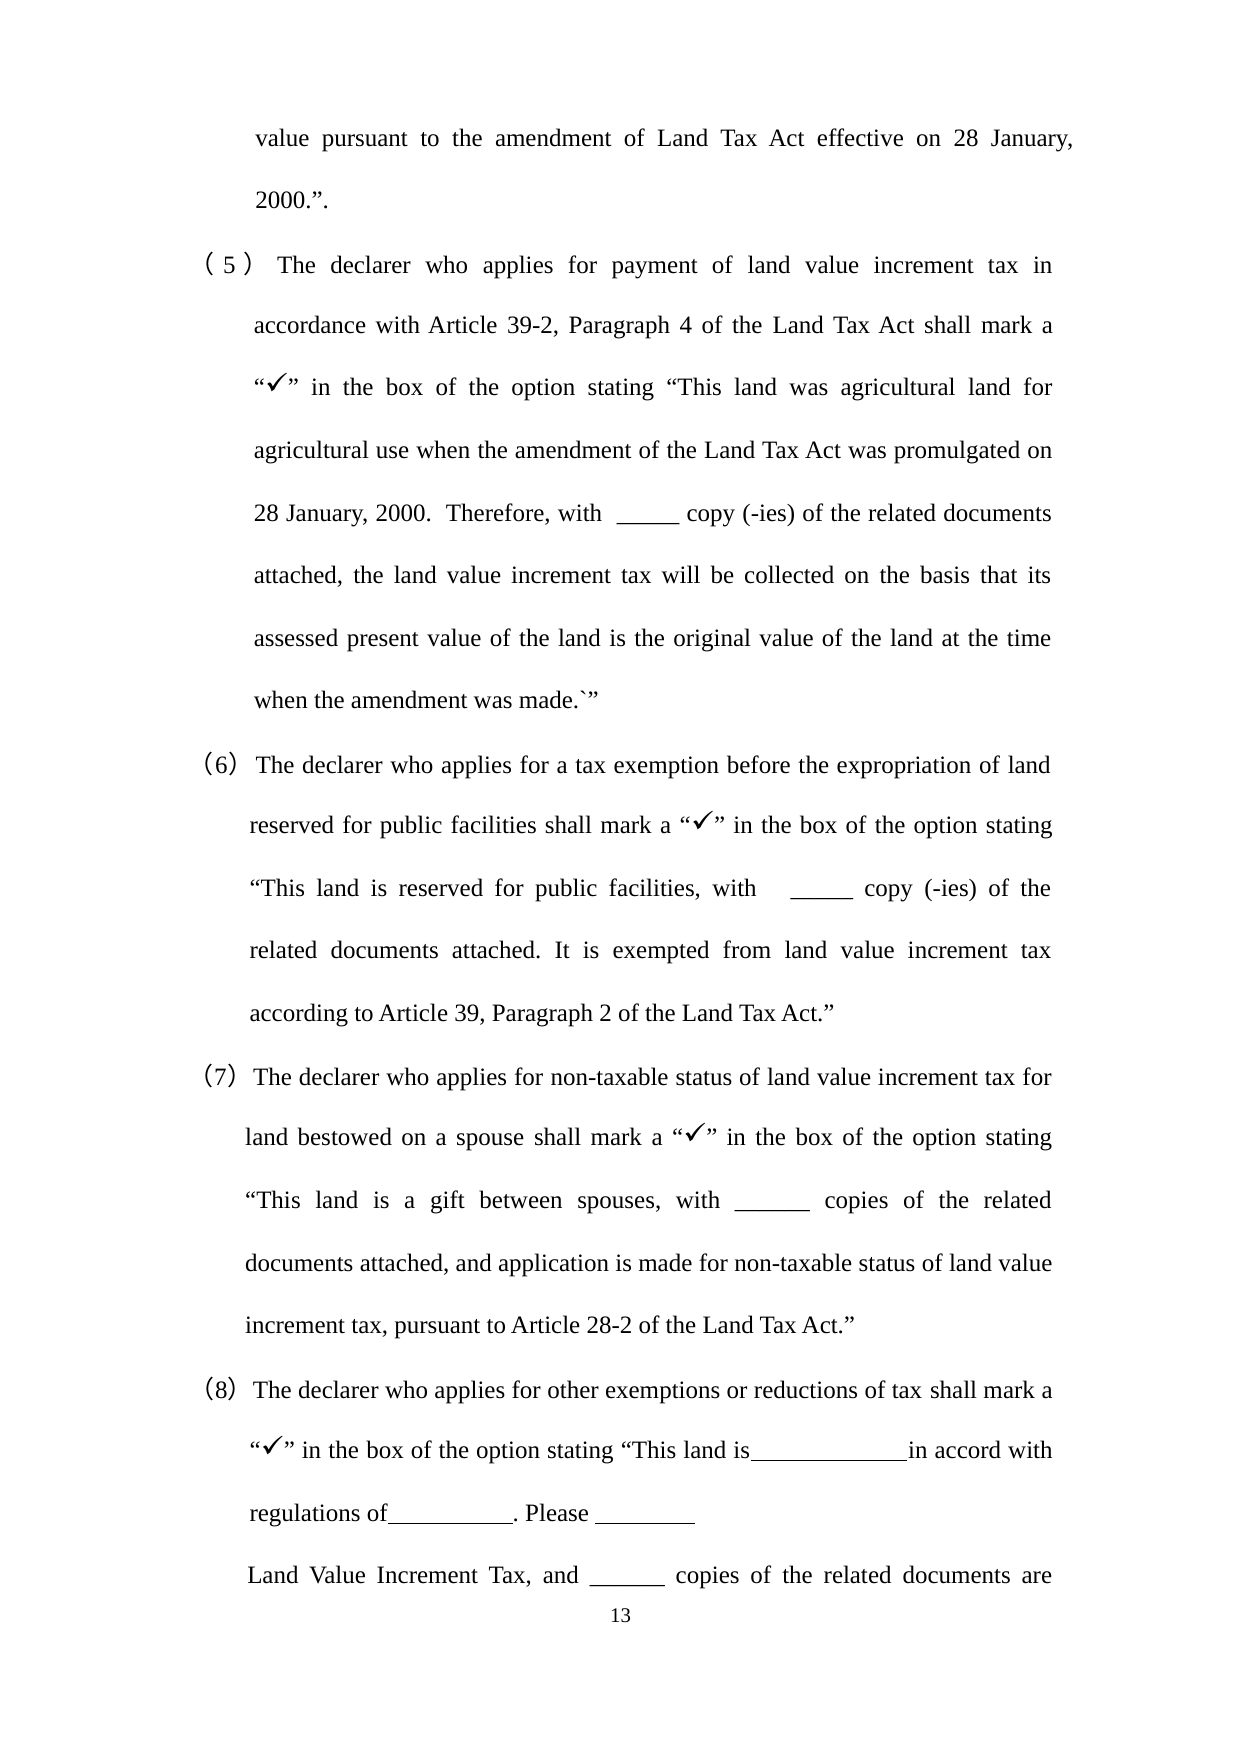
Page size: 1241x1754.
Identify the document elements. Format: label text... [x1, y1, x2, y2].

text value pursuant to the amendment of Land Tax Act effective on 28 January, 2000.”. [193, 96, 1074, 221]
text （8）The declarer who applies for other exemptions or reductions of tax shall mark a “” in the box of the option stating “This land is in accord with regulations of . Please [189, 1346, 1053, 1533]
text （5）The declarer who applies for payment of land value increment tax in accordance with Article 39-2, Paragraph 4 of the Land Tax Act shall mark a “” in the box of the option stating “This land was agricultural land for agricultural use when the amendment of the Land Tax Act was promulgated on 28 January, 2000. Therefore, with _____ copy (-ies) of the related documents attached, the land value increment tax will be collected on the basis that its assessed present value of the land is the original value of the land at the time when the amendment was made.`” [189, 221, 1053, 721]
text （7）The declarer who applies for non-taxable status of land value increment tax for land bestowed on a spouse shall mark a “” in the box of the option stating “This land is a gift between spouses, with ______ copies of the related documents attached, and application is made for non-taxable status of land value increment tax, pursuant to Article 28-2 of the Land Tax Act.” [188, 1033, 1053, 1346]
text （6）The declarer who applies for a tax exemption before the expropriation of land reserved for public facilities shall mark a “” in the box of the option stating “This land is reserved for public facilities, with _____ copy (-ies) of the related documents attached. It is exempted from land value increment tax according to Article 39, Paragraph 2 of the Land Tax Act.” [188, 721, 1053, 1033]
text Land Value Increment Tax, and ______ copies of the related documents are [247, 1533, 1053, 1596]
